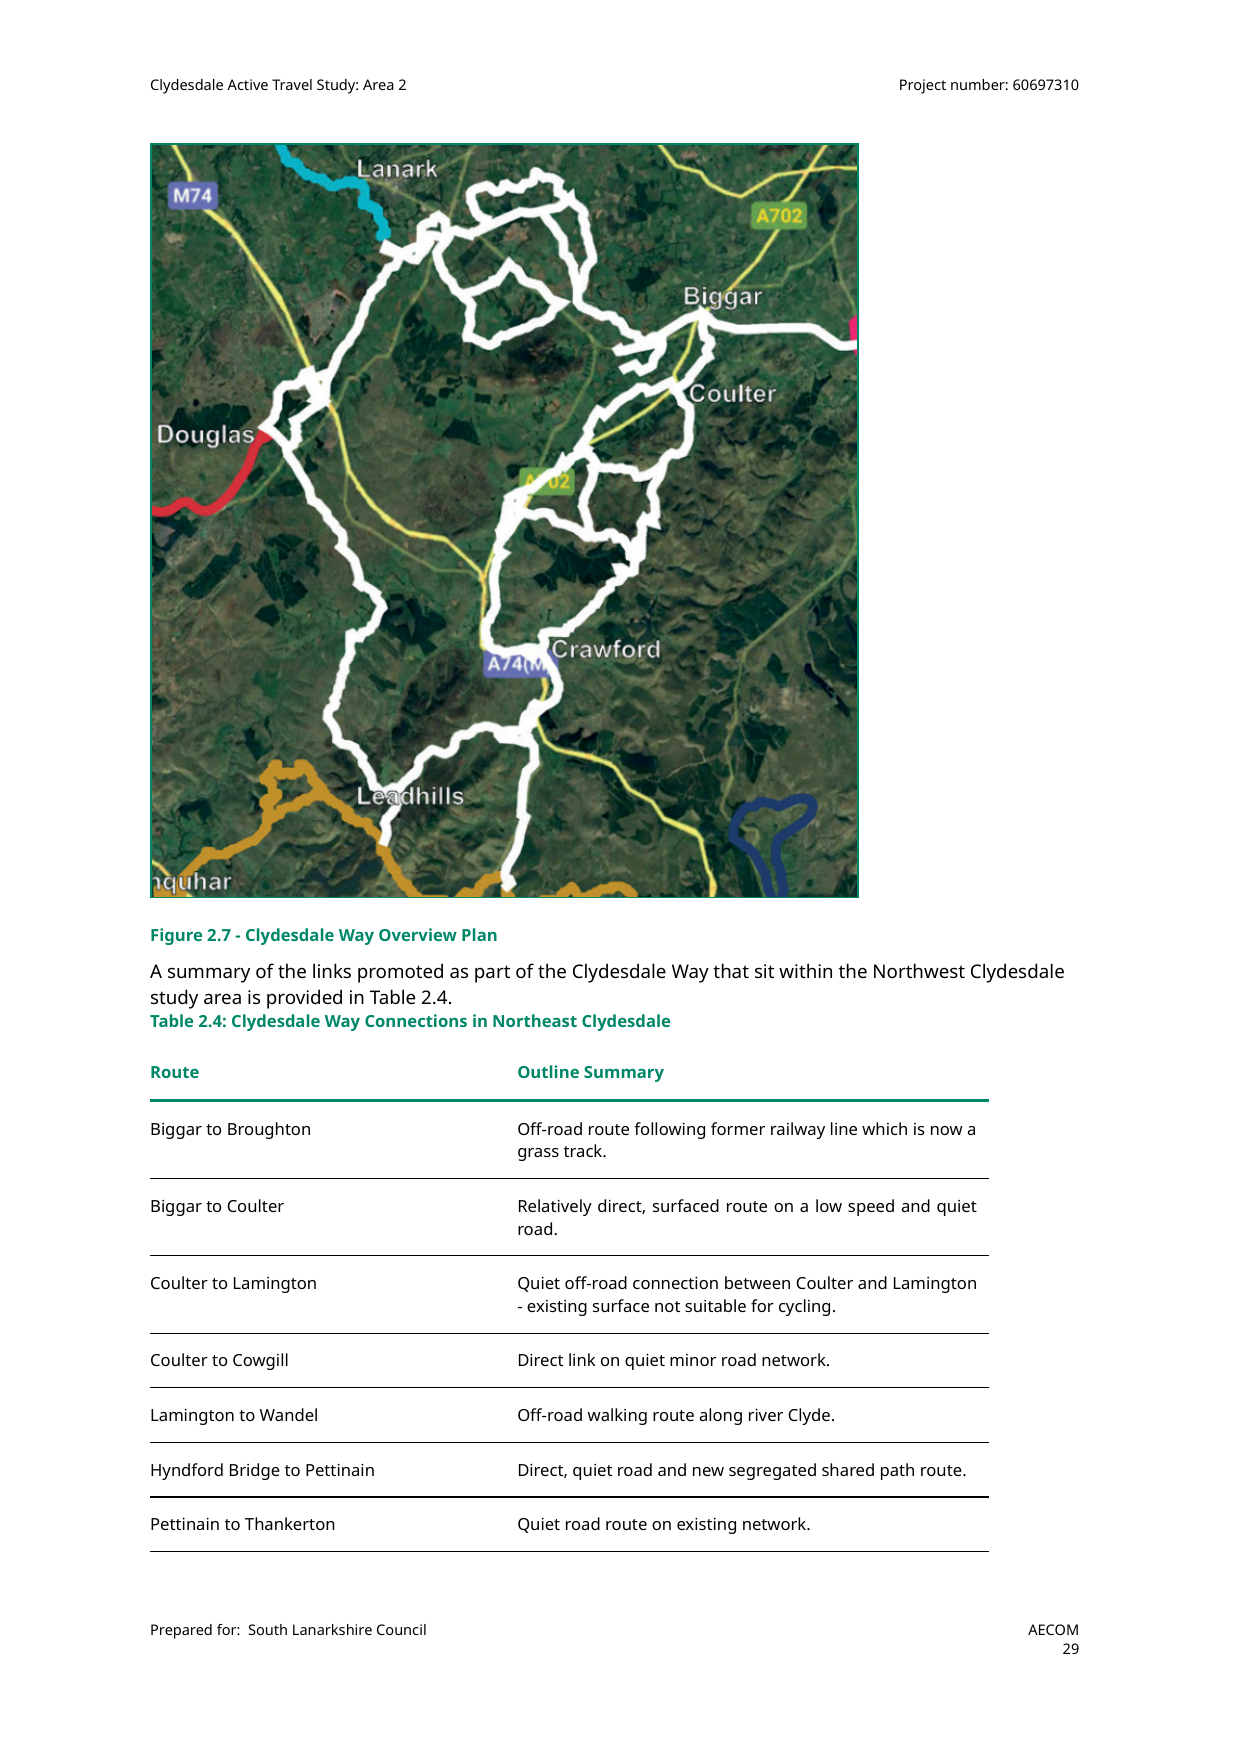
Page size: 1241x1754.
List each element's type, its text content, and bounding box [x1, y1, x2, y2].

table_cell Coulter to Lamington [150, 1256, 517, 1333]
table_cell Biggar to Coulter [150, 1179, 517, 1255]
table_cell Relatively direct, surfaced route on a low speed and quiet road. [517, 1179, 989, 1255]
text A summary of the links promoted as part of the Clydesdale Way that sit within the Northwest Clydesdale study area is provided in Table 2.4. [150, 959, 1090, 1010]
table_cell Coulter to Cowgill [150, 1334, 517, 1387]
table_cell Off-road walking route along river Clyde. [517, 1388, 989, 1442]
table_cell Pettinain to Thankerton [150, 1498, 517, 1551]
table_cell Direct, quiet road and new segregated shared path route. [517, 1443, 989, 1496]
table_cell Quiet off-road connection between Coulter and Lamington - existing surface not suitable for cycling. [517, 1256, 989, 1333]
table_cell Direct link on quiet minor road network. [517, 1334, 989, 1387]
table_cell Quiet road route on existing network. [517, 1498, 989, 1551]
table_cell Off-road route following former railway line which is now a grass track. [517, 1102, 989, 1178]
text Table 2.4: Clydesdale Way Connections in Northeast Clydesdale [150, 1010, 1090, 1033]
table_header Outline Summary [517, 1045, 989, 1099]
table_cell Lamington to Wandel [150, 1388, 517, 1442]
table_cell Biggar to Broughton [150, 1102, 517, 1178]
table_header Route [150, 1045, 517, 1099]
table_cell Hyndford Bridge to Pettinain [150, 1443, 517, 1496]
text Figure 2.7 - Clydesdale Way Overview Plan [150, 924, 1090, 946]
